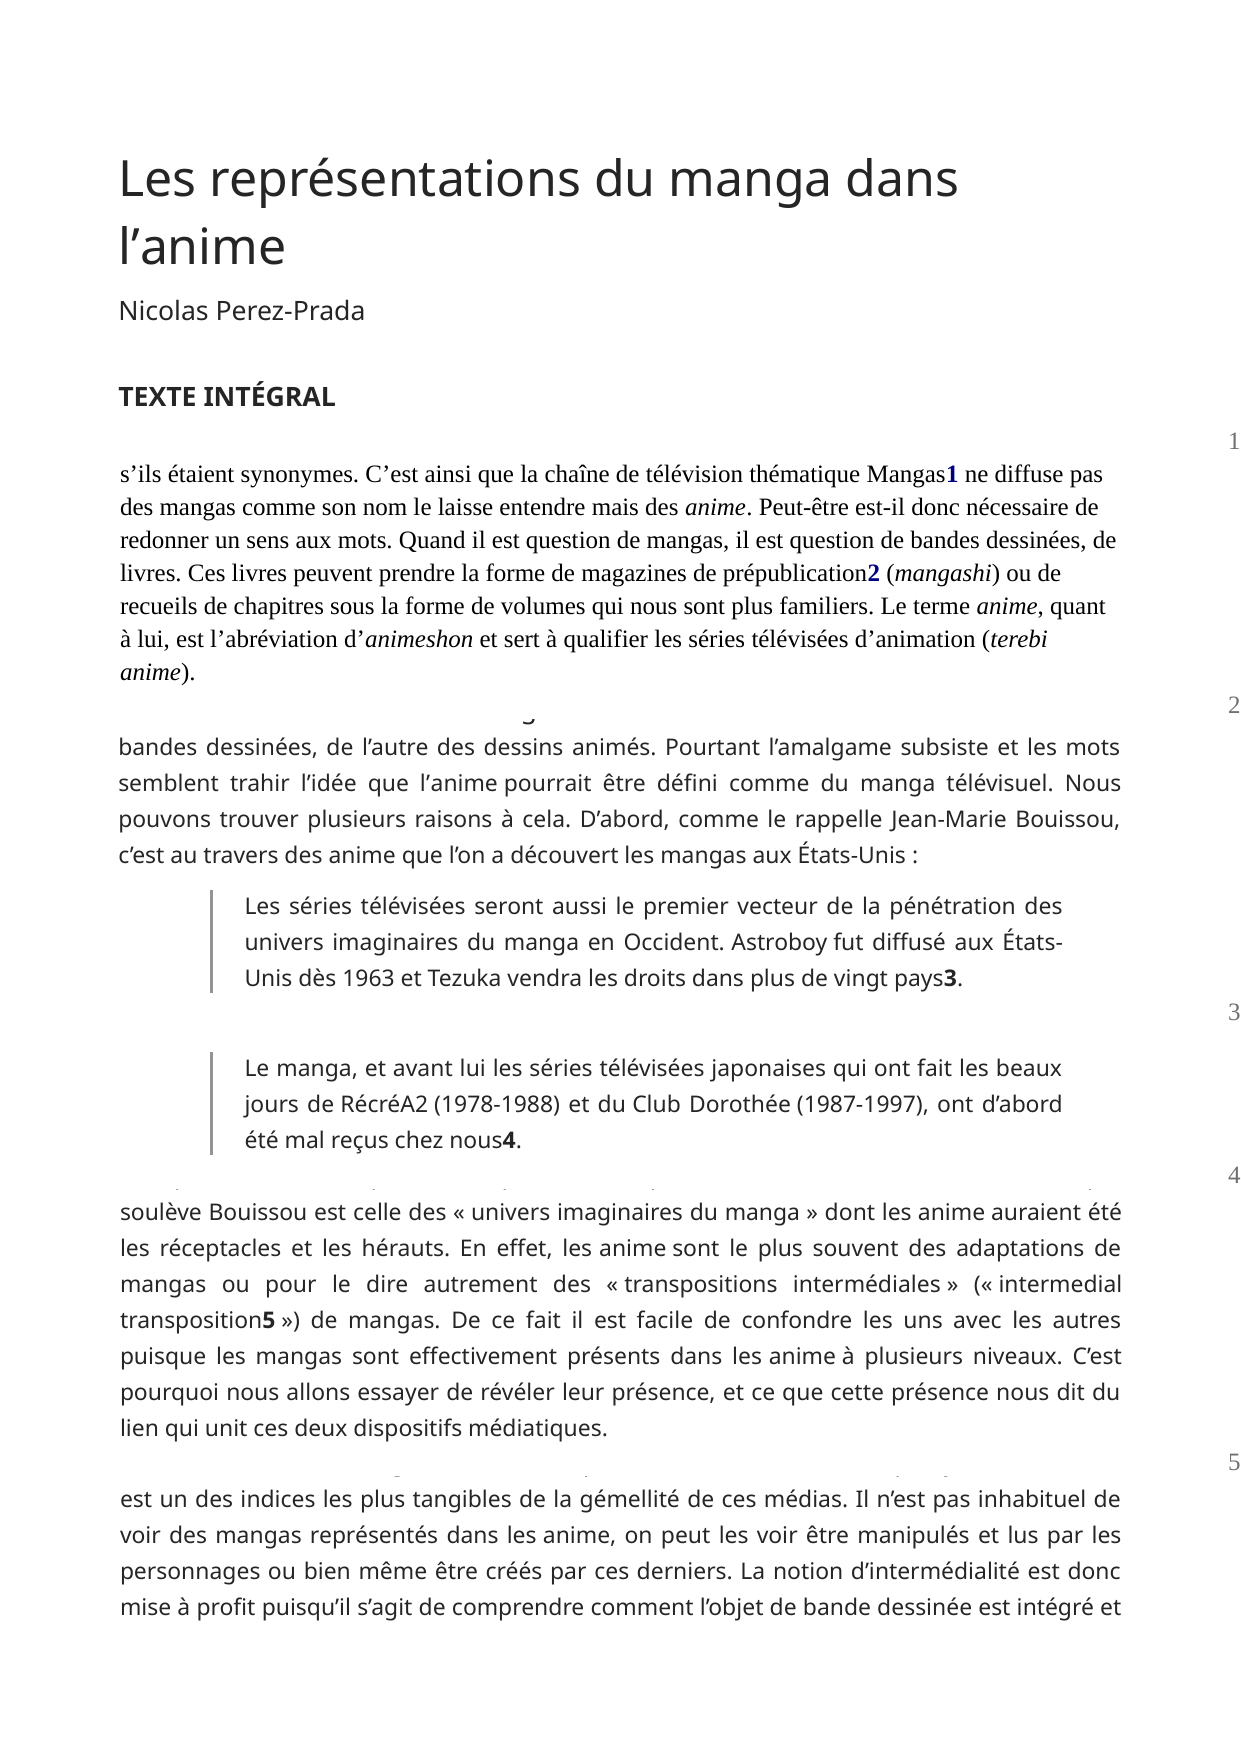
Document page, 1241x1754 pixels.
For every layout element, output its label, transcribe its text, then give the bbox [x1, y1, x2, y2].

text 3 [0, 997, 1240, 1026]
text Les séries télévisées seront aussi le premier vecteur de la pénétration des univers imaginaires du manga en Occident. Astroboy fut diffusé aux États-Unis dès 1963 et Tezuka vendra les droits dans plus de vingt pays3. [210, 889, 1063, 993]
text Le langage courant a tôt fait de confondre les anime et les mangas et d’employer les termes comme s’ils étaient synonymes. C’est ainsi que la chaîne de télévision thématique Mangas1 ne diffuse pas des mangas comme son nom le laisse entendre mais des anime. Peut-être est-il donc nécessaire de redonner un sens aux mots. Quand il est question de mangas, il est question de bandes dessinées, de livres. Ces livres peuvent prendre la forme de magazines de prépublication2 (mangashi) ou de recueils de chapitres sous la forme de volumes qui nous sont plus familiers. Le terme anime, quant à lui, est l’abréviation d’animeshon et sert à qualifier les séries télévisées d’animation (terebi anime). [120, 455, 1122, 686]
text 5 [0, 1447, 1240, 1476]
text 1 [0, 426, 1240, 455]
subtitle Texte intégral [118, 378, 1122, 414]
text La thématisation du manga, c’est-à-dire sa présence matérielle en tant qu’objet dans l’anime, est un des indices les plus tangibles de la gémellité de ces médias. Il n’est pas inhabituel de voir des mangas représentés dans les anime, on peut les voir être manipulés et lus par les personnages ou bien même être créés par ces derniers. La notion d’intermédialité est donc mise à profit puisqu’il s’agit de comprendre comment l’objet de bande dessinée est intégré et rendu télégénique à travers l’animation. D’une manière plus subtile, le manga peut se montrer présent dans l’anime par un processus d’« imitation intermédiale » (« intermedial imitation6 »). Il sera alors question d’exemples où l’anime revêt l’apparence du manga, parfois jusque dans ses textures, ce qui produit des formes hybrides. Nous pourrons nous interroger sur les motivations de telles pratiques : est-il question de rendre hommage à une forme antérieure du récit de manière ludique ou peut-on y voir une motivation plus profonde qui tendrait vers une reproduction du mode de lecture de la bande dessinée transfigurée pour l’écran ? [120, 1476, 1122, 1622]
text 2 [0, 690, 1240, 719]
text 4 [0, 1160, 1240, 1189]
text La distinction à faire entre mangas et anime semble donc aisée : d’un côté des bandes dessinées, de l’autre des dessins animés. Pourtant l’amalgame subsiste et les mots semblent trahir l’idée que l’anime pourrait être défini comme du manga télévisuel. Nous pouvons trouver plusieurs raisons à cela. D’abord, comme le rappelle Jean-Marie Bouissou, c’est au travers des anime que l’on a découvert les mangas aux États-Unis : [118, 719, 1122, 870]
text Le manga, et avant lui les séries télévisées japonaises qui ont fait les beaux jours de RécréA2 (1978-1988) et du Club Dorothée (1987-1997), ont d’abord été mal reçus chez nous4. [213, 1052, 1063, 1155]
text Cela pourrait être une première explication à la perméabilité des termes. La deuxième que soulève Bouissou est celle des « univers imaginaires du manga » dont les anime auraient été les réceptacles et les hérauts. En effet, les anime sont le plus souvent des adaptations de mangas ou pour le dire autrement des « transpositions intermédiales » (« intermedial transposition5 ») de mangas. De ce fait il est facile de confondre les uns avec les autres puisque les mangas sont effectivement présents dans les anime à plusieurs niveaux. C’est pourquoi nous allons essayer de révéler leur présence, et ce que cette présence nous dit du lien qui unit ces deux dispositifs médiatiques. [120, 1189, 1122, 1443]
text Nicolas Perez-Prada [118, 292, 1122, 328]
subtitle Les représentations du manga dans l’anime [118, 143, 1122, 279]
